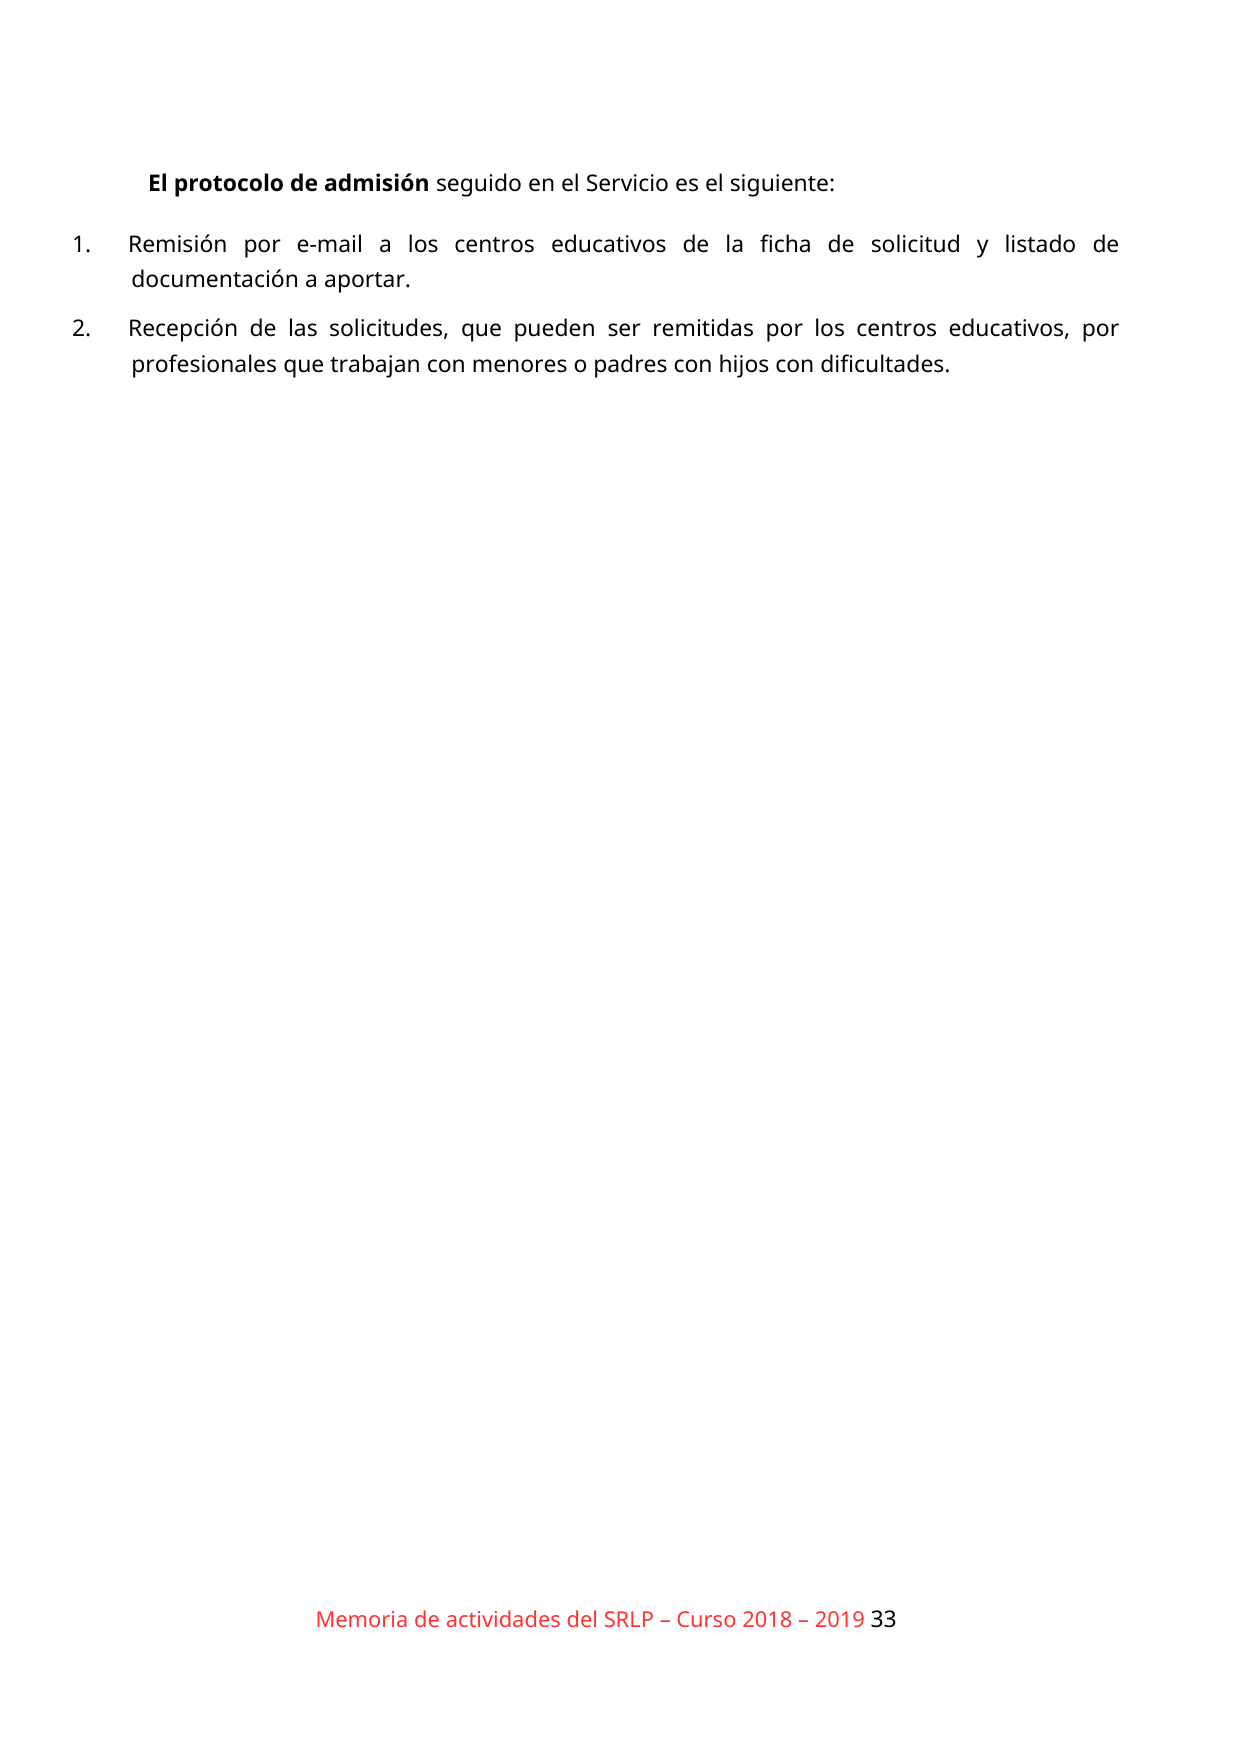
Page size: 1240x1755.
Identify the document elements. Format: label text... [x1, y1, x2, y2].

list Recepción de las solicitudes, que pueden ser remitidas por los centros educativos, por profesionales que trabajan con menores o padres con hijos con dificultades. [72, 312, 1119, 379]
text El protocolo de admisión seguido en el Servicio es el siguiente: [148, 167, 1160, 198]
list Remisión por e-mail a los centros educativos de la ficha de solicitud y listado de documentación a aportar. [72, 227, 1120, 295]
